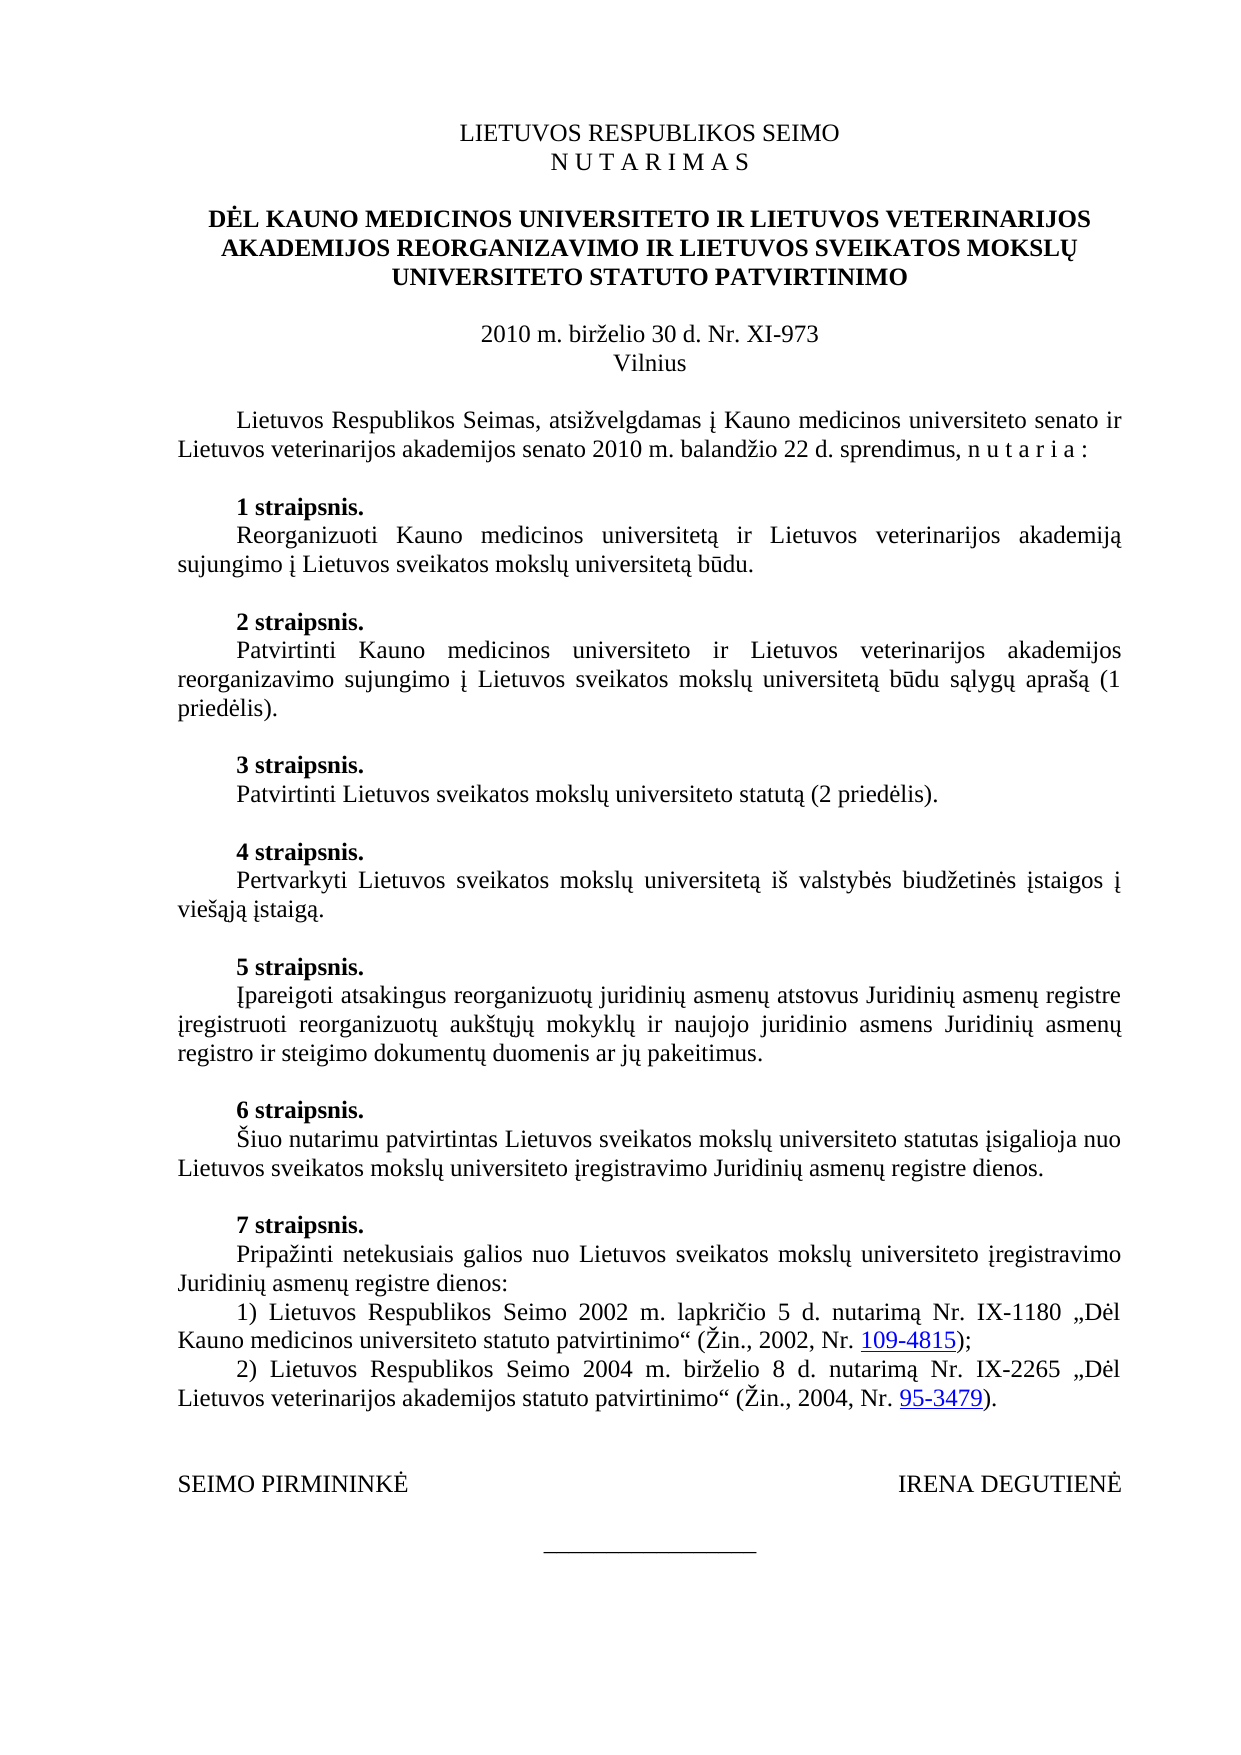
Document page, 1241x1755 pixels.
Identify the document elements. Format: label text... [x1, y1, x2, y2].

text Reorganizuoti Kauno medicinos universitetą ir Lietuvos veterinarijos akademiją sujungimo į Lietuvos sveikatos mokslų universitetą būdu. [177, 521, 1122, 578]
text Seimo Pirmininkė Irena Degutienė [177, 1469, 1122, 1498]
text 2010 m. birželio 30 d. Nr. XI-973 [177, 319, 1122, 348]
text Šiuo nutarimu patvirtintas Lietuvos sveikatos mokslų universiteto statutas įsigalioja nuo Lietuvos sveikatos mokslų universiteto įregistravimo Juridinių asmenų registre dienos. [177, 1124, 1122, 1182]
text 4 straipsnis. [177, 837, 1122, 866]
text N U T A R I M A S [177, 147, 1122, 176]
text Pripažinti netekusiais galios nuo Lietuvos sveikatos mokslų universiteto įregistravimo Juridinių asmenų registre dienos: [177, 1239, 1122, 1297]
text 5 straipsnis. [177, 952, 1122, 981]
text 2 straipsnis. [177, 607, 1122, 636]
text LIETUVOS RESPUBLIKOS SEIMO [177, 118, 1122, 147]
text 7 straipsnis. [177, 1211, 1122, 1239]
text Įpareigoti atsakingus reorganizuotų juridinių asmenų atstovus Juridinių asmenų registre įregistruoti reorganizuotų aukštųjų mokyklų ir naujojo juridinio asmens Juridinių asmenų registro ir steigimo dokumentų duomenis ar jų pakeitimus. [177, 981, 1122, 1067]
text Vilnius [177, 348, 1122, 377]
text _________________ [177, 1527, 1122, 1556]
text Lietuvos Respublikos Seimas, atsižvelgdamas į Kauno medicinos universiteto senato ir Lietuvos veterinarijos akademijos senato 2010 m. balandžio 22 d. sprendimus, n u t a r i a : [177, 406, 1122, 463]
text 1 straipsnis. [177, 492, 1122, 521]
text Patvirtinti Lietuvos sveikatos mokslų universiteto statutą (2 priedėlis). [177, 779, 1122, 808]
text DĖL KAUNO MEDICINOS UNIVERSITETO IR LIETUVOS VETERINARIJOS AKADEMIJOS REORGANIZAVIMO IR LIETUVOS SVEIKATOS MOKSLŲ UNIVERSITETO STATUTO PATVIRTINIMO [177, 204, 1122, 291]
text 2) Lietuvos Respublikos Seimo 2004 m. birželio 8 d. nutarimą Nr. IX-2265 „Dėl Lietuvos veterinarijos akademijos statuto patvirtinimo“ (Žin., 2004, Nr. 95-3479). [177, 1354, 1122, 1412]
text Patvirtinti Kauno medicinos universiteto ir Lietuvos veterinarijos akademijos reorganizavimo sujungimo į Lietuvos sveikatos mokslų universitetą būdu sąlygų aprašą (1 priedėlis). [177, 636, 1122, 722]
text Pertvarkyti Lietuvos sveikatos mokslų universitetą iš valstybės biudžetinės įstaigos į viešąją įstaigą. [177, 866, 1122, 923]
text 1) Lietuvos Respublikos Seimo 2002 m. lapkričio 5 d. nutarimą Nr. IX-1180 „Dėl Kauno medicinos universiteto statuto patvirtinimo“ (Žin., 2002, Nr. 109-4815); [177, 1297, 1122, 1354]
text 3 straipsnis. [177, 751, 1122, 779]
text 6 straipsnis. [177, 1096, 1122, 1124]
